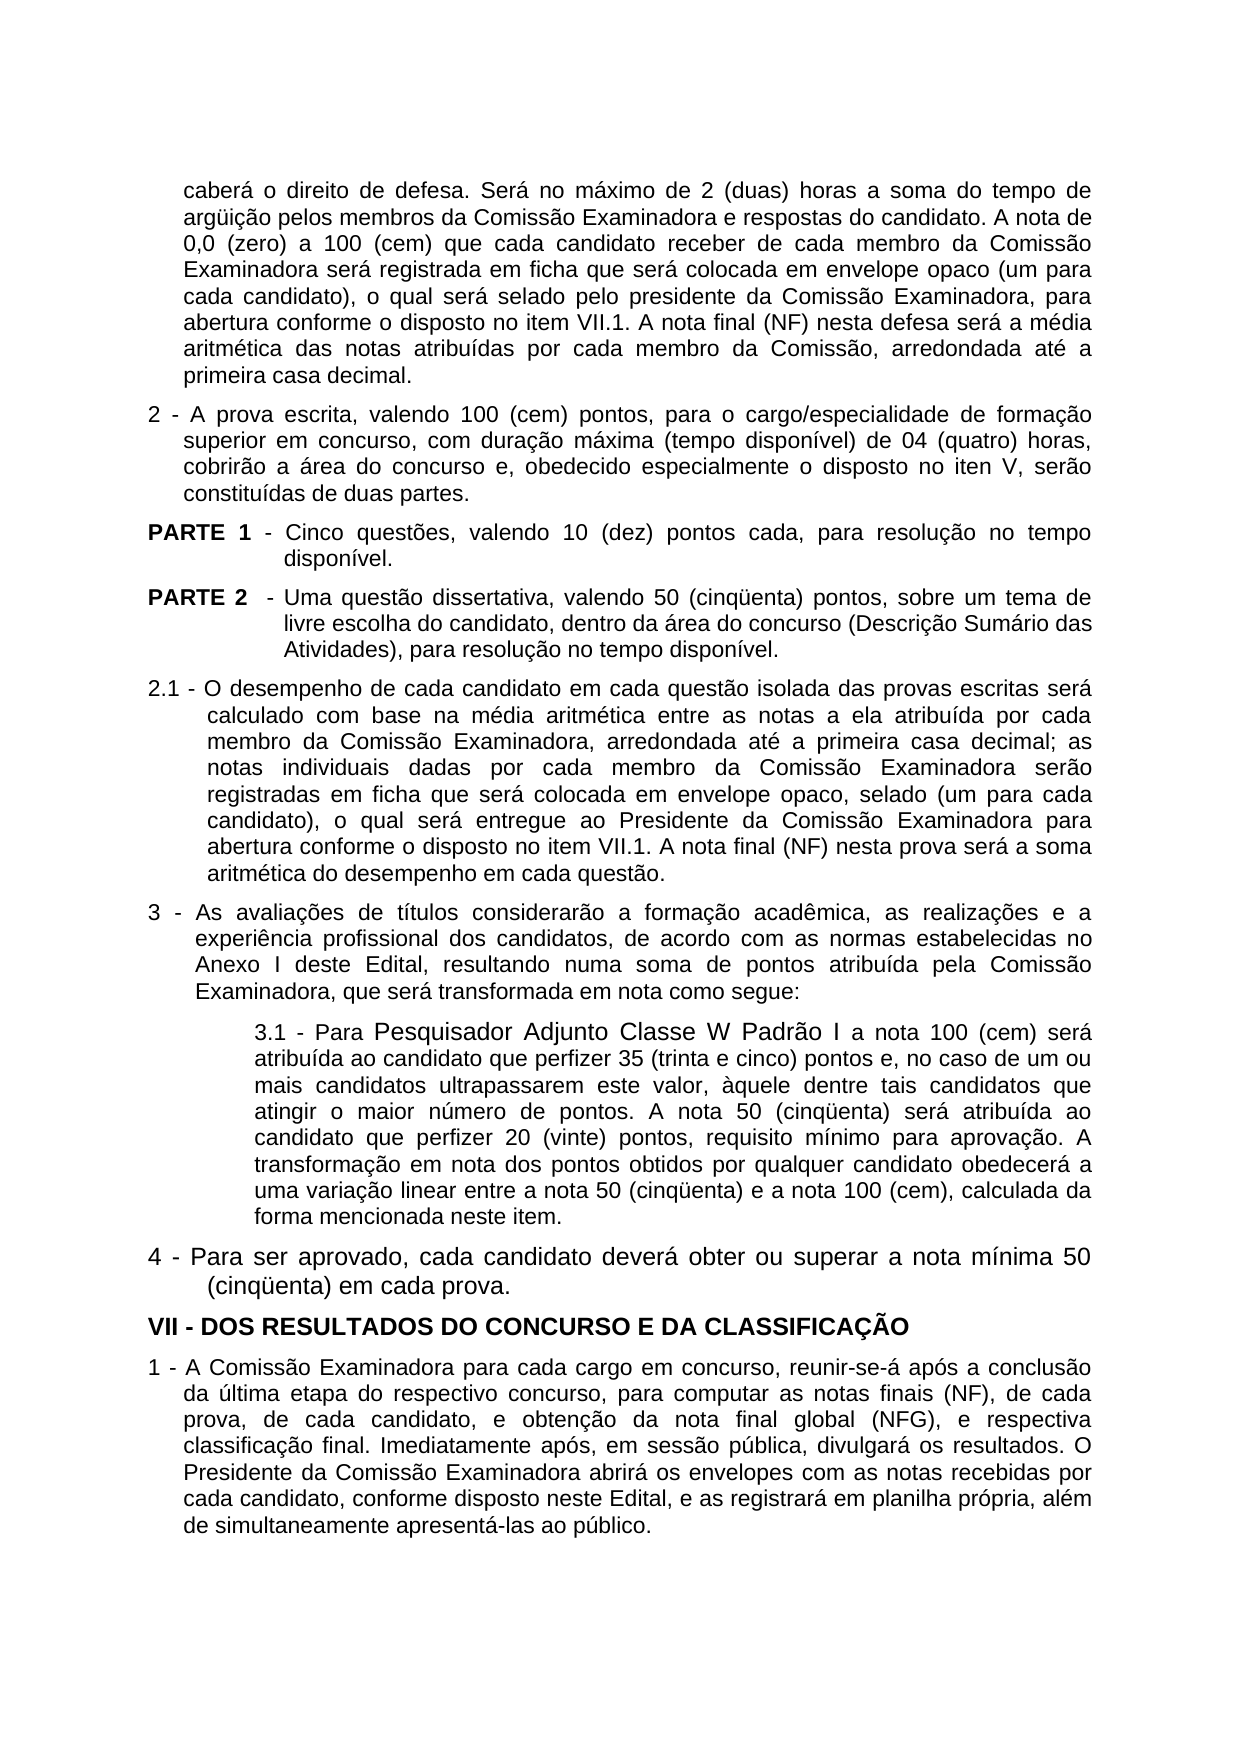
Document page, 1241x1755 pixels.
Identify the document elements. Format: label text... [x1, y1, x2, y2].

text 3 - As avaliações de títulos considerarão a formação acadêmica, as realizações e a experiência profissional dos candidatos, de acordo com as normas estabelecidas no Anexo I deste Edital, resultando numa soma de pontos atribuída pela Comissão Examinadora, que será transformada em nota como segue: [148, 898, 1093, 1004]
text 4 - Para ser aprovado, cada candidato deverá obter ou superar a nota mínima 50 (cinqüenta) em cada prova. [148, 1242, 1093, 1300]
text PARTE 1 - Cinco questões, valendo 10 (dez) pontos cada, para resolução no tempo disponível. [148, 518, 1093, 571]
text caberá o direito de defesa. Será no máximo de 2 (duas) horas a soma do tempo de argüição pelos membros da Comissão Examinadora e respostas do candidato. A nota de 0,0 (zero) a 100 (cem) que cada candidato receber de cada membro da Comissão Examinadora será registrada em ficha que será colocada em envelope opaco (um para cada candidato), o qual será selado pelo presidente da Comissão Examinadora, para abertura conforme o disposto no item VII.1. A nota final (NF) nesta defesa será a média aritmética das notas atribuídas por cada membro da Comissão, arredondada até a primeira casa decimal. [148, 177, 1093, 388]
text PARTE 2 - Uma questão dissertativa, valendo 50 (cinqüenta) pontos, sobre um tema de livre escolha do candidato, dentro da área do concurso (Descrição Sumário das Atividades), para resolução no tempo disponível. [148, 584, 1093, 663]
text VII - DOS RESULTADOS DO CONCURSO E DA CLASSIFICAÇÃO [148, 1312, 1093, 1341]
text 1 - A Comissão Examinadora para cada cargo em concurso, reunir-se-á após a conclusão da última etapa do respectivo concurso, para computar as notas finais (NF), de cada prova, de cada candidato, e obtenção da nota final global (NFG), e respectiva classificação final. Imediatamente após, em sessão pública, divulgará os resultados. O Presidente da Comissão Examinadora abrirá os envelopes com as notas recebidas por cada candidato, conforme disposto neste Edital, e as registrará em planilha própria, além de simultaneamente apresentá-las ao público. [148, 1353, 1093, 1538]
text 2.1 - O desempenho de cada candidato em cada questão isolada das provas escritas será calculado com base na média aritmética entre as notas a ela atribuída por cada membro da Comissão Examinadora, arredondada até a primeira casa decimal; as notas individuais dadas por cada membro da Comissão Examinadora serão registradas em ficha que será colocada em envelope opaco, selado (um para cada candidato), o qual será entregue ao Presidente da Comissão Examinadora para abertura conforme o disposto no item VII.1. A nota final (NF) nesta prova será a soma aritmética do desempenho em cada questão. [148, 675, 1093, 886]
text 3.1 - Para Pesquisador Adjunto Classe W Padrão I a nota 100 (cem) será atribuída ao candidato que perfizer 35 (trinta e cinco) pontos e, no caso de um ou mais candidatos ultrapassarem este valor, àquele dentre tais candidatos que atingir o maior número de pontos. A nota 50 (cinqüenta) será atribuída ao candidato que perfizer 20 (vinte) pontos, requisito mínimo para aprovação. A transformação em nota dos pontos obtidos por qualquer candidato obedecerá a uma variação linear entre a nota 50 (cinqüenta) e a nota 100 (cem), calculada da forma mencionada neste item. [254, 1016, 1093, 1230]
text 2 - A prova escrita, valendo 100 (cem) pontos, para o cargo/especialidade de formação superior em concurso, com duração máxima (tempo disponível) de 04 (quatro) horas, cobrirão a área do concurso e, obedecido especialmente o disposto no iten V, serão constituídas de duas partes. [148, 401, 1093, 506]
